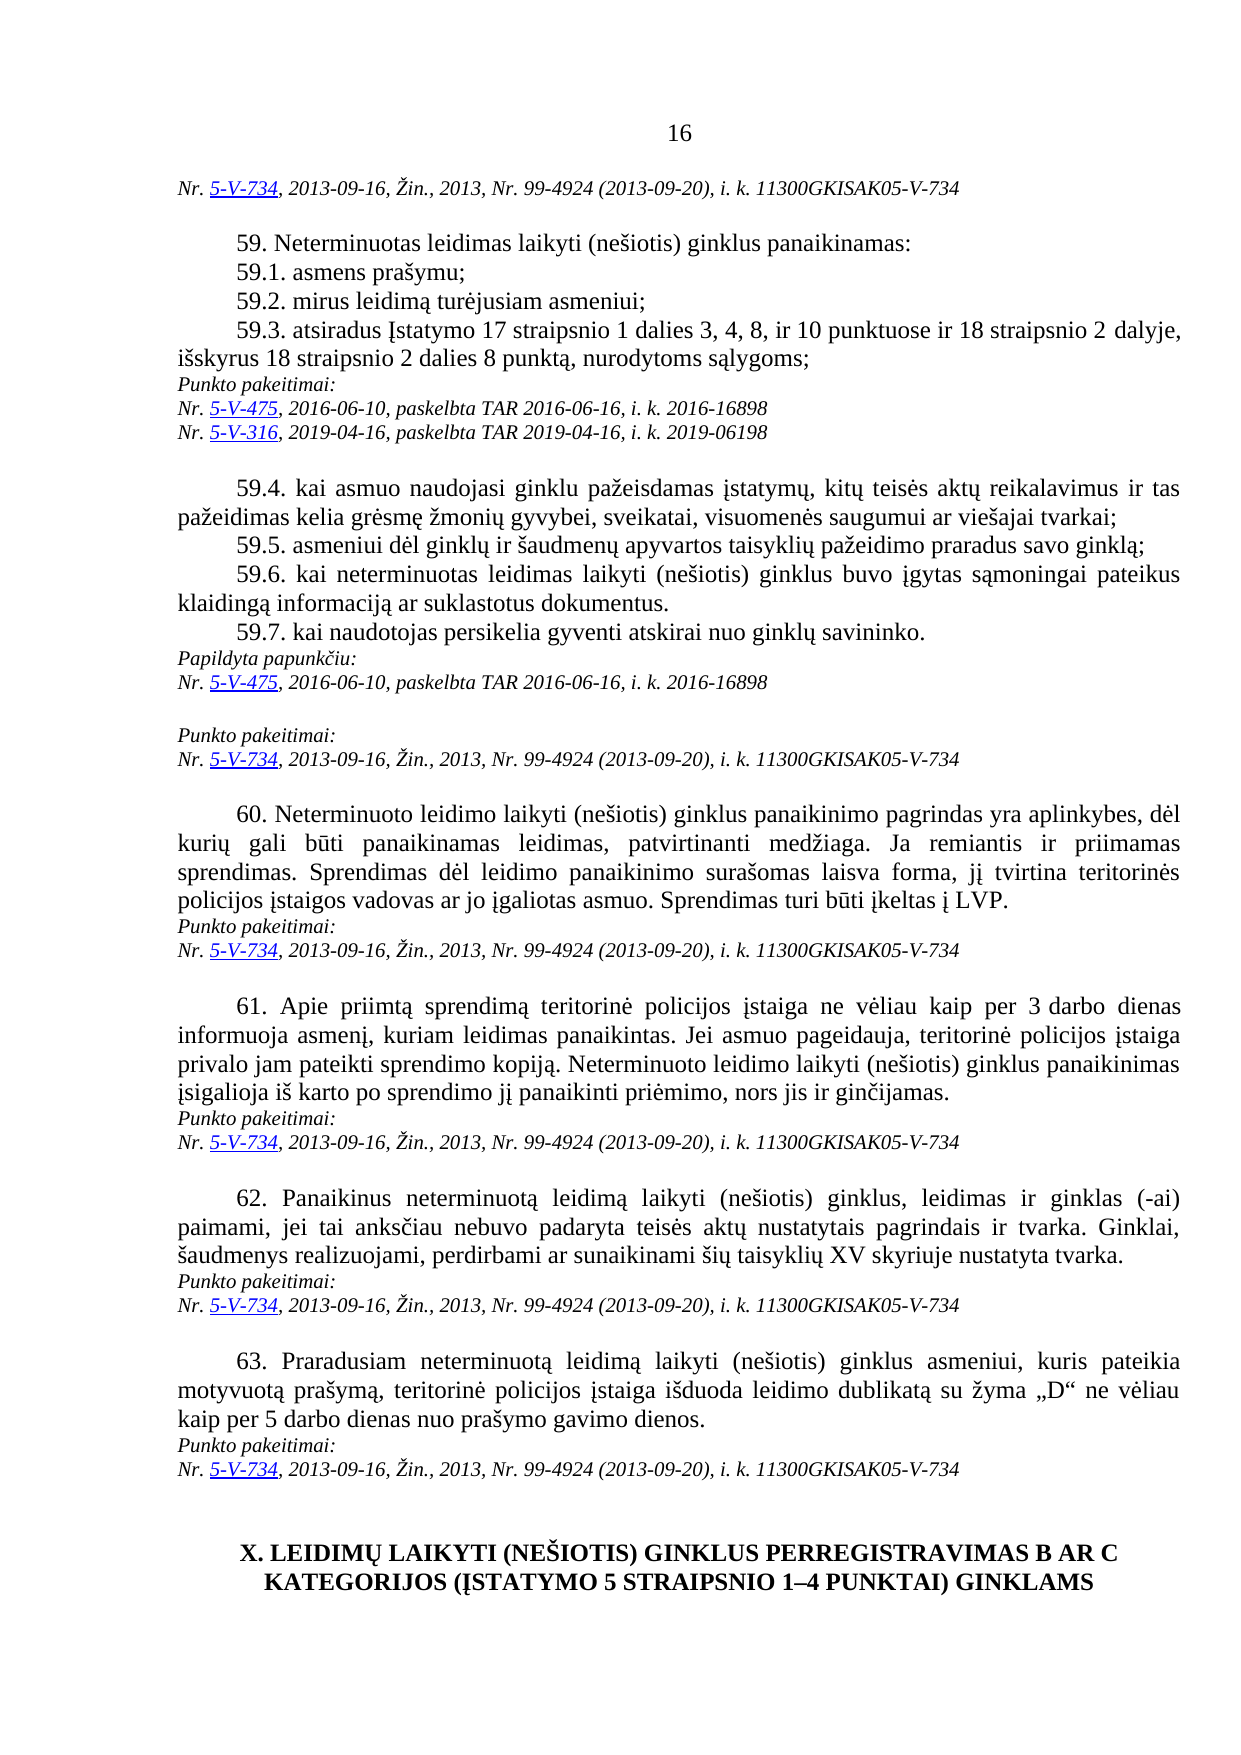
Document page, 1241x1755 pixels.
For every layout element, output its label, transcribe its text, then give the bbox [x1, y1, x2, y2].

text Nr. 5-V-734, 2013-09-16, Žin., 2013, Nr. 99-4924 (2013-09-20), i. k. 11300GKISAK05-V-734 [177, 176, 1181, 200]
text 59.5. asmeniui dėl ginklų ir šaudmenų apyvartos taisyklių pažeidimo praradus savo ginklą; [177, 531, 1181, 559]
text Nr. 5-V-734, 2013-09-16, Žin., 2013, Nr. 99-4924 (2013-09-20), i. k. 11300GKISAK05-V-734 [177, 747, 1181, 771]
text Punkto pakeitimai: [177, 722, 1181, 747]
text 59. Neterminuotas leidimas laikyti (nešiotis) ginklus panaikinamas: [177, 228, 1181, 257]
text 59.3. atsiradus Įstatymo 17 straipsnio 1 dalies 3, 4, 8, ir 10 punktuose ir 18 straipsnio 2 dalyje, išskyrus 18 straipsnio 2 dalies 8 punktą, nurodytoms sąlygoms; [177, 315, 1181, 372]
text 59.6. kai neterminuotas leidimas laikyti (nešiotis) ginklus buvo įgytas sąmoningai pateikus klaidingą informaciją ar suklastotus dokumentus. [177, 559, 1181, 617]
text Punkto pakeitimai: [177, 1432, 1181, 1457]
text 59.1. asmens prašymu; [177, 257, 1181, 286]
text Punkto pakeitimai: [177, 914, 1181, 938]
text 59.4. kai asmuo naudojasi ginklu pažeisdamas įstatymų, kitų teisės aktų reikalavimus ir tas pažeidimas kelia grėsmę žmonių gyvybei, sveikatai, visuomenės saugumui ar viešajai tvarkai; [177, 473, 1181, 531]
text Papildyta papunkčiu: [177, 646, 1181, 670]
text 59.7. kai naudotojas persikelia gyventi atskirai nuo ginklų savininko. [177, 617, 1181, 646]
text Nr. 5-V-734, 2013-09-16, Žin., 2013, Nr. 99-4924 (2013-09-20), i. k. 11300GKISAK05-V-734 [177, 1130, 1181, 1154]
text Nr. 5-V-734, 2013-09-16, Žin., 2013, Nr. 99-4924 (2013-09-20), i. k. 11300GKISAK05-V-734 [177, 938, 1181, 962]
text 60. Neterminuoto leidimo laikyti (nešiotis) ginklus panaikinimo pagrindas yra aplinkybes, dėl kurių gali būti panaikinamas leidimas, patvirtinanti medžiaga. Ja remiantis ir priimamas sprendimas. Sprendimas dėl leidimo panaikinimo surašomas laisva forma, jį tvirtina teritorinės policijos įstaigos vadovas ar jo įgaliotas asmuo. Sprendimas turi būti įkeltas į LVP. [177, 799, 1181, 914]
text Nr. 5-V-316, 2019-04-16, paskelbta TAR 2019-04-16, i. k. 2019-06198 [177, 420, 1181, 444]
text Punkto pakeitimai: [177, 1106, 1181, 1130]
text Nr. 5-V-475, 2016-06-10, paskelbta TAR 2016-06-16, i. k. 2016-16898 [177, 670, 1181, 694]
text 59.2. mirus leidimą turėjusiam asmeniui; [177, 286, 1181, 315]
text X. LEIDIMŲ LAIKYTI (NEŠIOTIS) GINKLUS PERREGISTRAVIMAS B AR C KATEGORIJOS (ĮSTATYMO 5 STRAIPSNIO 1–4 PUNKTAI) GINKLAMS [177, 1538, 1181, 1596]
text 62. Panaikinus neterminuotą leidimą laikyti (nešiotis) ginklus, leidimas ir ginklas (-ai) paimami, jei tai anksčiau nebuvo padaryta teisės aktų nustatytais pagrindais ir tvarka. Ginklai, šaudmenys realizuojami, perdirbami ar sunaikinami šių taisyklių XV skyriuje nustatyta tvarka. [177, 1183, 1181, 1269]
text Punkto pakeitimai: [177, 372, 1181, 396]
text Nr. 5-V-734, 2013-09-16, Žin., 2013, Nr. 99-4924 (2013-09-20), i. k. 11300GKISAK05-V-734 [177, 1457, 1181, 1481]
text 63. Praradusiam neterminuotą leidimą laikyti (nešiotis) ginklus asmeniui, kuris pateikia motyvuotą prašymą, teritorinė policijos įstaiga išduoda leidimo dublikatą su žyma „D“ ne vėliau kaip per 5 darbo dienas nuo prašymo gavimo dienos. [177, 1346, 1181, 1432]
text Nr. 5-V-734, 2013-09-16, Žin., 2013, Nr. 99-4924 (2013-09-20), i. k. 11300GKISAK05-V-734 [177, 1293, 1181, 1317]
text 61. Apie priimtą sprendimą teritorinė policijos įstaiga ne vėliau kaip per 3 darbo dienas informuoja asmenį, kuriam leidimas panaikintas. Jei asmuo pageidauja, teritorinė policijos įstaiga privalo jam pateikti sprendimo kopiją. Neterminuoto leidimo laikyti (nešiotis) ginklus panaikinimas įsigalioja iš karto po sprendimo jį panaikinti priėmimo, nors jis ir ginčijamas. [177, 991, 1181, 1106]
text Nr. 5-V-475, 2016-06-10, paskelbta TAR 2016-06-16, i. k. 2016-16898 [177, 396, 1181, 420]
text Punkto pakeitimai: [177, 1269, 1181, 1293]
